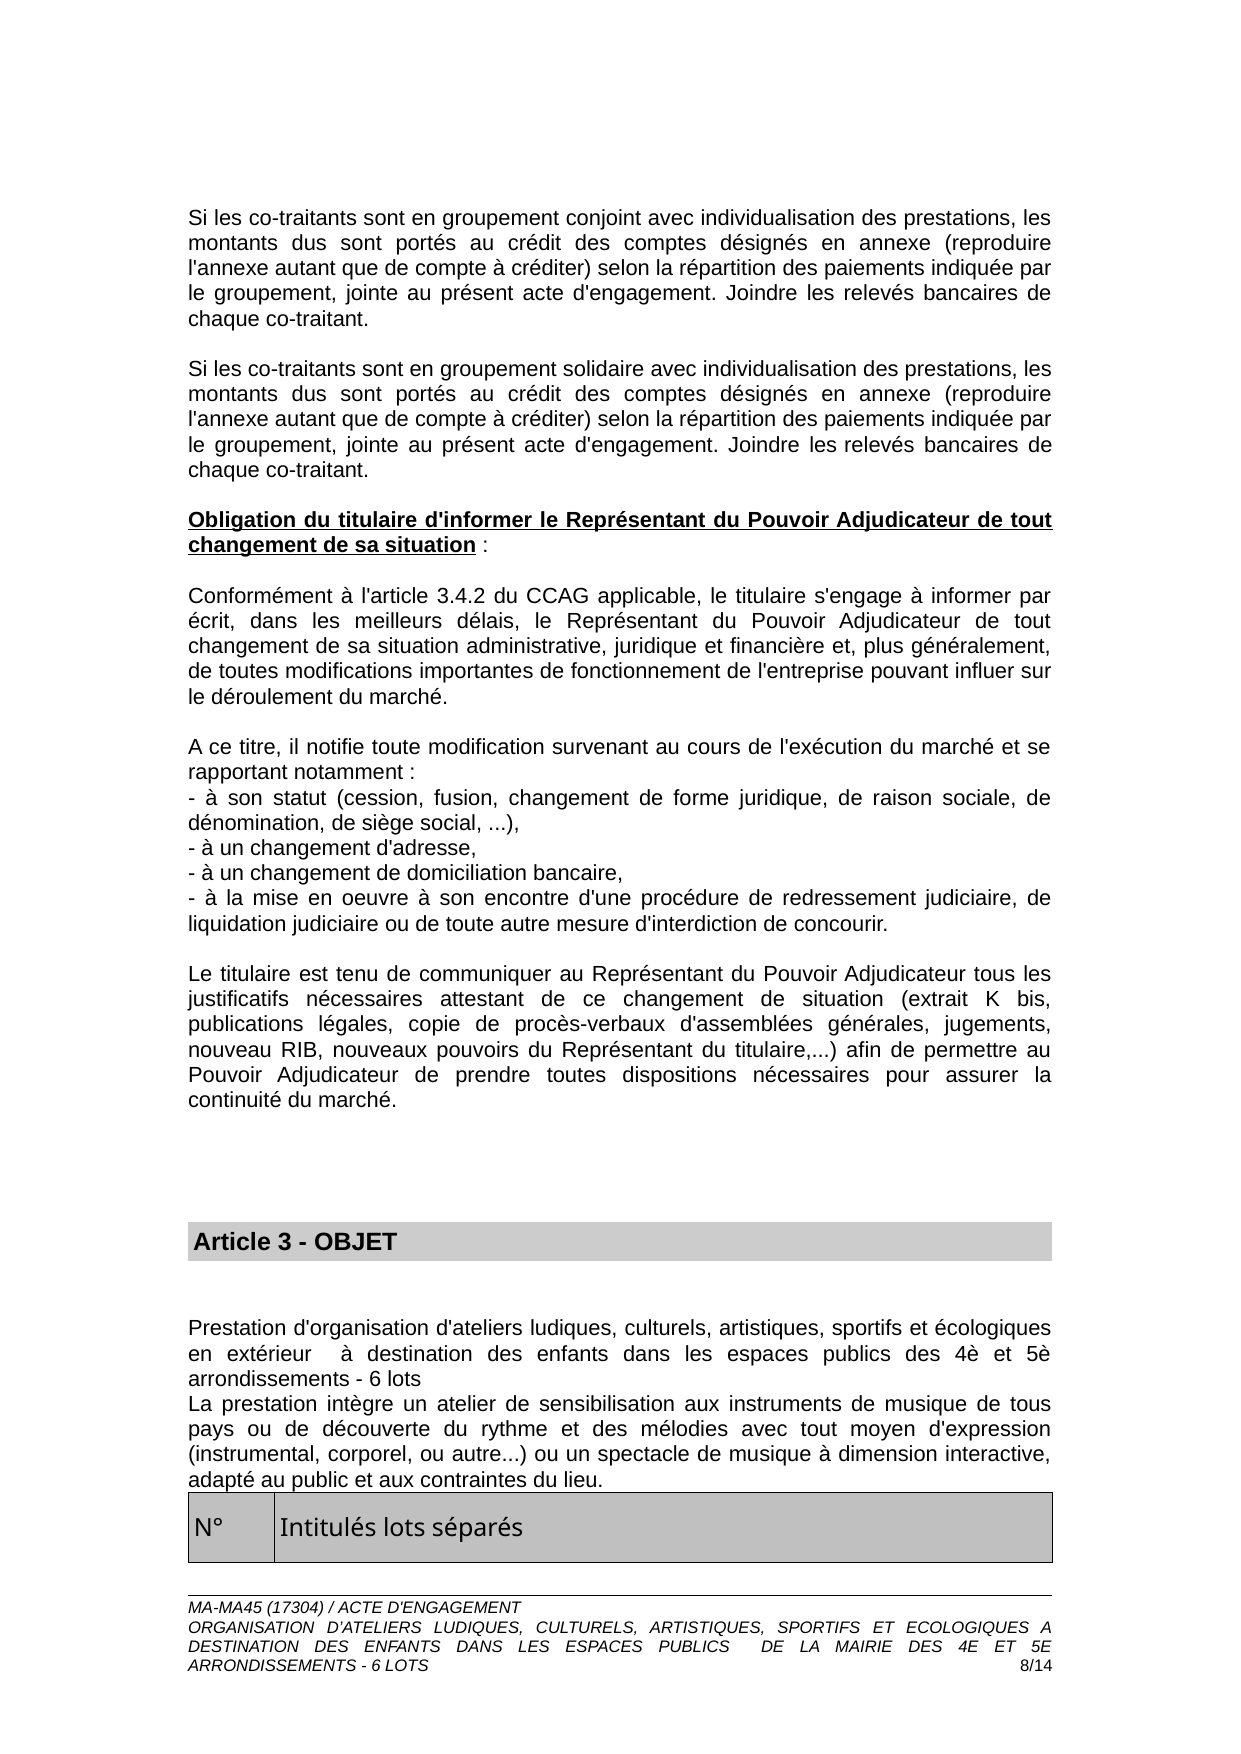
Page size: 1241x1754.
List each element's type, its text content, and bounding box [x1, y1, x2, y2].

text Si les co-traitants sont en groupement conjoint avec individualisation des prestations, les montants dus sont portés au crédit des comptes désignés en annexe (reproduire l'annexe autant que de compte à créditer) selon la répartition des paiements indiquée par le groupement, jointe au présent acte d'engagement. Joindre les relevés bancaires de chaque co-traitant. [188, 204, 1052, 331]
table_header Intitulés lots séparés [275, 1493, 1052, 1562]
text Obligation du titulaire d'informer le Représentant du Pouvoir Adjudicateur de tout [188, 507, 1052, 529]
text Le titulaire est tenu de communiquer au Représentant du Pouvoir Adjudicateur tous les justificatifs nécessaires attestant de ce changement de situation (extrait K bis, publications légales, copie de procès-verbaux d'assemblées générales, jugements, nouveau RIB, nouveaux pouvoirs du Représentant du titulaire,...) afin de permettre au Pouvoir Adjudicateur de prendre toutes dispositions nécessaires pour assurer la continuité du marché. [188, 961, 1052, 1112]
text - à son statut (cession, fusion, changement de forme juridique, de raison sociale, de dénomination, de siège social, ...), [188, 784, 1052, 835]
text - à un changement de domiciliation bancaire, [188, 860, 1052, 885]
text La prestation intègre un atelier de sensibilisation aux instruments de musique de tous pays ou de découverte du rythme et des mélodies avec tout moyen d'expression (instrumental, corporel, ou autre...) ou un spectacle de musique à dimension interactive, adapté au public et aux contraintes du lieu. [188, 1391, 1052, 1492]
text Prestation d'organisation d'ateliers ludiques, culturels, artistiques, sportifs et écologiques en extérieur à destination des enfants dans les espaces publics des 4è et 5è arrondissements - 6 lots [188, 1315, 1052, 1391]
text changement de sa situation : [188, 530, 1052, 557]
text - à un changement d'adresse, [188, 835, 1052, 860]
table_header N° [189, 1493, 274, 1562]
text - à la mise en oeuvre à son encontre d'une procédure de redressement judiciaire, de liquidation judiciaire ou de toute autre mesure d'interdiction de concourir. [188, 885, 1052, 936]
subtitle OBJET [190, 1224, 1050, 1258]
text A ce titre, il notifie toute modification survenant au cours de l'exécution du marché et se rapportant notamment : [188, 734, 1052, 784]
text Conformément à l'article 3.4.2 du CCAG applicable, le titulaire s'engage à informer par écrit, dans les meilleurs délais, le Représentant du Pouvoir Adjudicateur de tout changement de sa situation administrative, juridique et financière et, plus généralement, de toutes modifications importantes de fonctionnement de l'entreprise pouvant influer sur le déroulement du marché. [188, 583, 1052, 709]
text Si les co-traitants sont en groupement solidaire avec individualisation des prestations, les montants dus sont portés au crédit des comptes désignés en annexe (reproduire l'annexe autant que de compte à créditer) selon la répartition des paiements indiquée par le groupement, jointe au présent acte d'engagement. Joindre les relevés bancaires de chaque co-traitant. [188, 356, 1052, 482]
